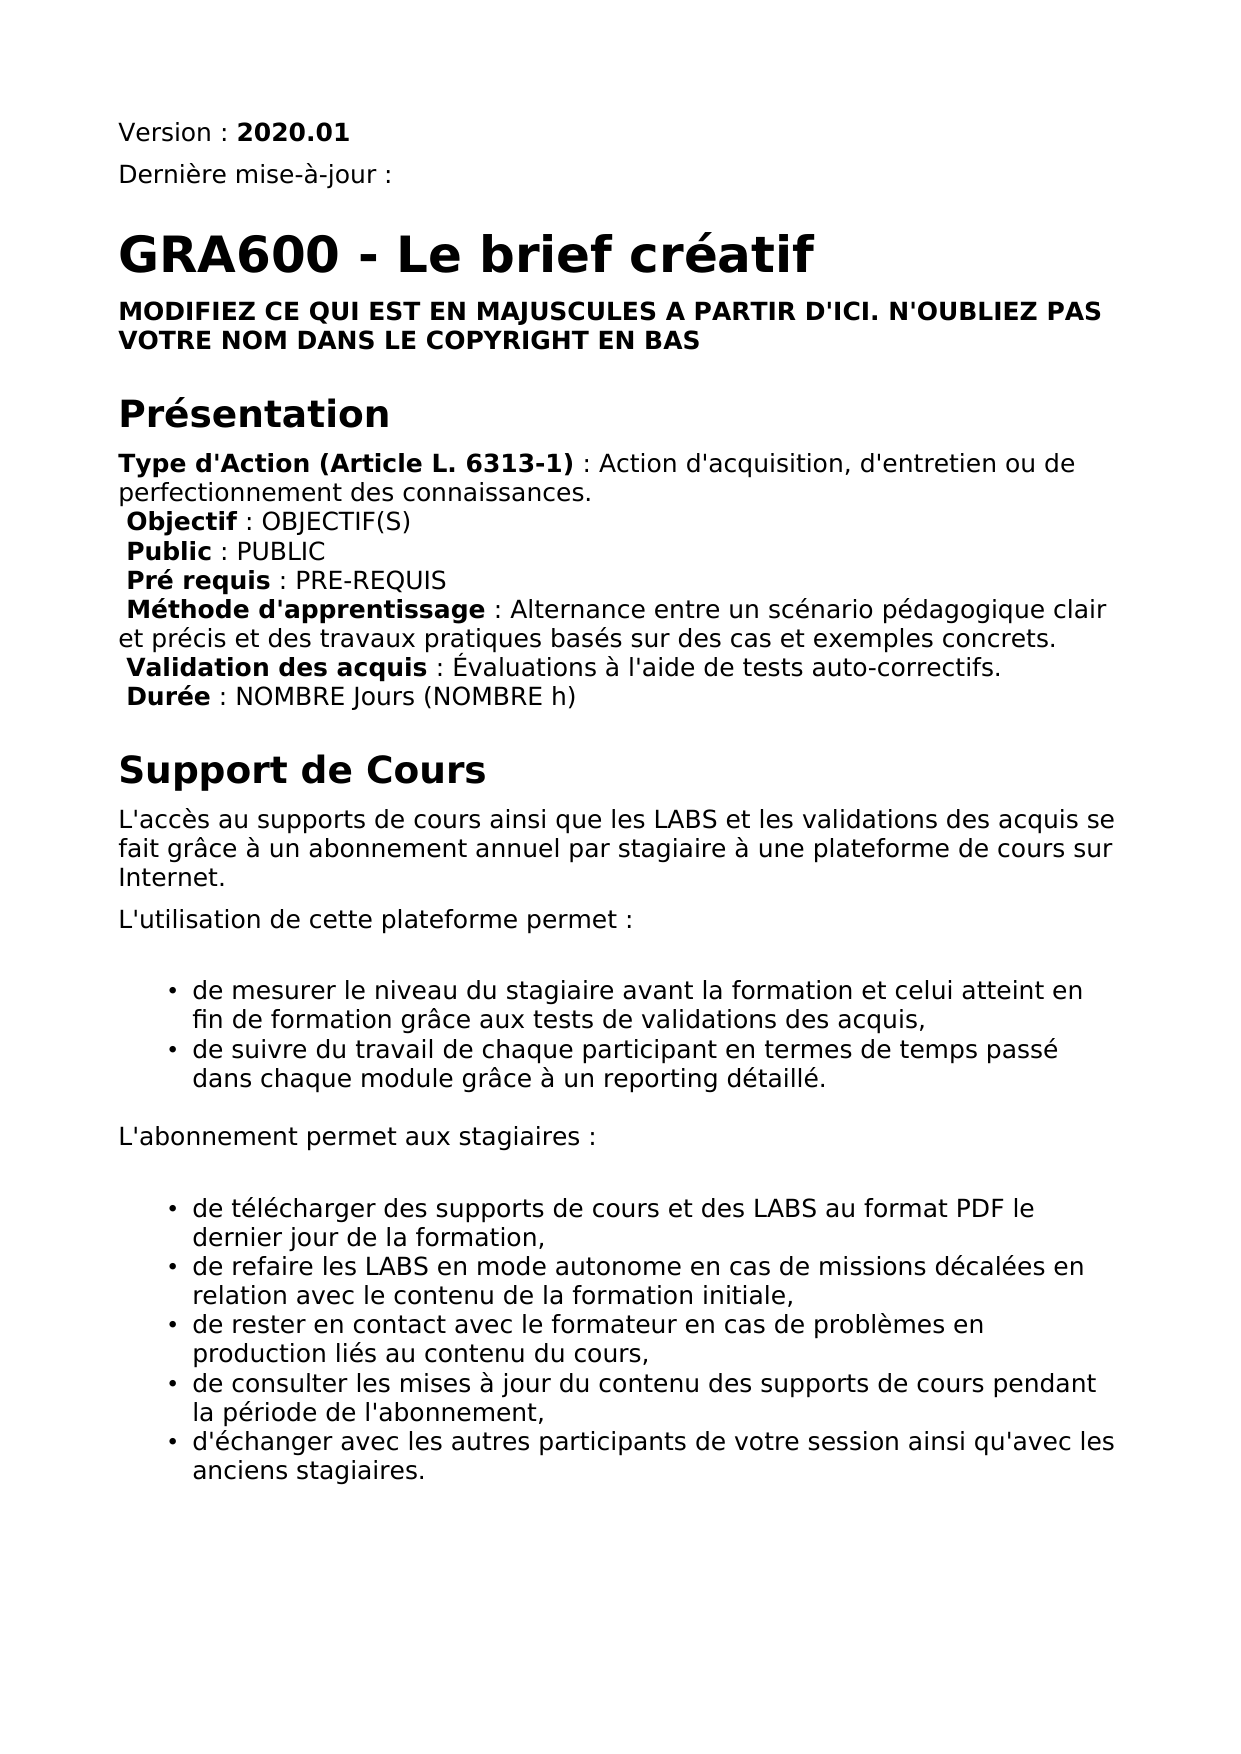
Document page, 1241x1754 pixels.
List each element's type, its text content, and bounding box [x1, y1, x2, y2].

subtitle GRA600 - Le brief créatif [118, 226, 1122, 285]
subtitle Présentation [118, 393, 1122, 437]
text L'abonnement permet aux stagiaires : [118, 1123, 1122, 1152]
list de refaire les LABS en mode autonome en cas de missions décalées en relation avec le contenu de la formation initiale, [177, 1252, 1122, 1310]
list de suivre du travail de chaque participant en termes de temps passé dans chaque module grâce à un reporting détaillé. [177, 1035, 1122, 1093]
list d'échanger avec les autres participants de votre session ainsi qu'avec les anciens stagiaires. [177, 1427, 1122, 1485]
subtitle Support de Cours [118, 749, 1122, 793]
list de mesurer le niveau du stagiaire avant la formation et celui atteint en fin de formation grâce aux tests de validations des acquis, [177, 976, 1122, 1035]
text Type d'Action (Article L. 6313-1) : Action d'acquisition, d'entretien ou de perfectionnement des connaissances. Objectif : OBJECTIF(S) Public : PUBLIC Pré requis : PRE-REQUIS Méthode d'apprentissage : Alternance entre un scénario pédagogique clair et précis et des travaux pratiques basés sur des cas et exemples concrets. Validation des acquis : Évaluations à l'aide de tests auto-correctifs. Durée : NOMBRE Jours (NOMBRE h) [118, 449, 1122, 712]
text L'accès au supports de cours ainsi que les LABS et les validations des acquis se fait grâce à un abonnement annuel par stagiaire à une plateforme de cours sur Internet. [118, 805, 1122, 893]
text Dernière mise-à-jour : [118, 160, 1122, 189]
text Version : 2020.01 [118, 118, 1122, 147]
text MODIFIEZ CE QUI EST EN MAJUSCULES A PARTIR D'ICI. N'OUBLIEZ PAS VOTRE NOM DANS LE COPYRIGHT EN BAS [118, 297, 1122, 356]
list de rester en contact avec le formateur en cas de problèmes en production liés au contenu du cours, [177, 1310, 1122, 1369]
list de consulter les mises à jour du contenu des supports de cours pendant la période de l'abonnement, [177, 1369, 1122, 1427]
text L'utilisation de cette plateforme permet : [118, 905, 1122, 934]
list de télécharger des supports de cours et des LABS au format PDF le dernier jour de la formation, [177, 1194, 1122, 1252]
